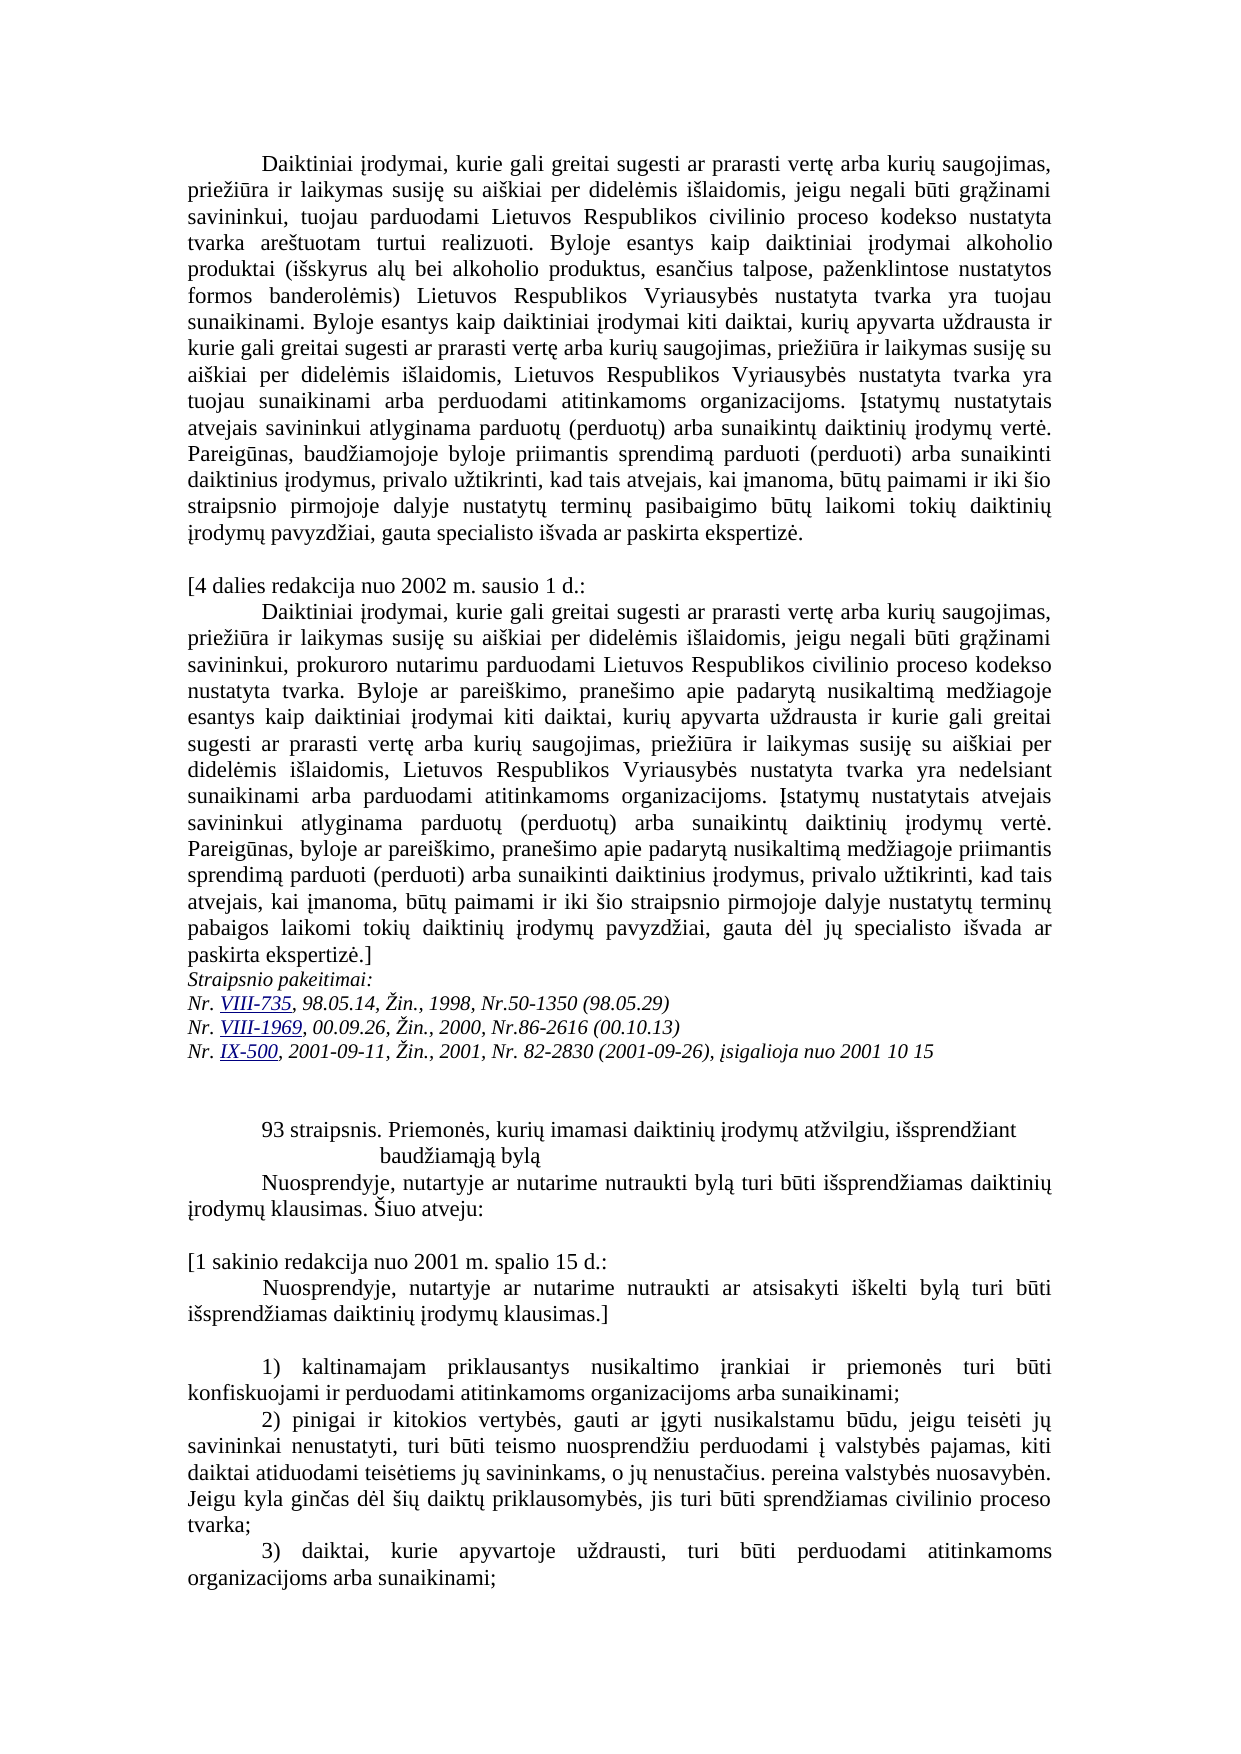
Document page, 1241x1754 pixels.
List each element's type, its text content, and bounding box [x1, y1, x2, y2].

text 3) daiktai, kurie apyvartoje uždrausti, turi būti perduodami atitinkamoms organizacijoms arba sunaikinami; [187, 1538, 1053, 1590]
text baudžiamąją bylą [379, 1142, 1053, 1169]
text Nr. IX-500, 2001-09-11, Žin., 2001, Nr. 82-2830 (2001-09-26), įsigalioja nuo 2001 10 15 [187, 1039, 1053, 1063]
text [1 sakinio redakcija nuo 2001 m. spalio 15 d.: [187, 1248, 1053, 1274]
text Daiktiniai įrodymai, kurie gali greitai sugesti ar prarasti vertę arba kurių saugojimas, priežiūra ir laikymas susiję su aiškiai per didelėmis išlaidomis, jeigu negali būti grąžinami savininkui, tuojau parduodami Lietuvos Respublikos civilinio proceso kodekso nustatyta tvarka areštuotam turtui realizuoti. Byloje esantys kaip daiktiniai įrodymai alkoholio produktai (išskyrus alų bei alkoholio produktus, esančius talpose, paženklintose nustatytos formos banderolėmis) Lietuvos Respublikos Vyriausybės nustatyta tvarka yra tuojau sunaikinami. Byloje esantys kaip daiktiniai įrodymai kiti daiktai, kurių apyvarta uždrausta ir kurie gali greitai sugesti ar prarasti vertę arba kurių saugojimas, priežiūra ir laikymas susiję su aiškiai per didelėmis išlaidomis, Lietuvos Respublikos Vyriausybės nustatyta tvarka yra tuojau sunaikinami arba perduodami atitinkamoms organizacijoms. Įstatymų nustatytais atvejais savininkui atlyginama parduotų (perduotų) arba sunaikintų daiktinių įrodymų vertė. Pareigūnas, baudžiamojoje byloje priimantis sprendimą parduoti (perduoti) arba sunaikinti daiktinius įrodymus, privalo užtikrinti, kad tais atvejais, kai įmanoma, būtų paimami ir iki šio straipsnio pirmojoje dalyje nustatytų terminų pasibaigimo būtų laikomi tokių daiktinių įrodymų pavyzdžiai, gauta specialisto išvada ar paskirta ekspertizė. [187, 150, 1053, 545]
text Nuosprendyje, nutartyje ar nutarime nutraukti bylą turi būti išsprendžiamas daiktinių įrodymų klausimas. Šiuo atveju: [187, 1169, 1053, 1221]
text Nuosprendyje, nutartyje ar nutarime nutraukti ar atsisakyti iškelti bylą turi būti išsprendžiamas daiktinių įrodymų klausimas.] [187, 1274, 1053, 1327]
text [4 dalies redakcija nuo 2002 m. sausio 1 d.: [187, 572, 1053, 598]
text Straipsnio pakeitimai: [187, 967, 1053, 991]
text 2) pinigai ir kitokios vertybės, gauti ar įgyti nusikalstamu būdu, jeigu teisėti jų savininkai nenustatyti, turi būti teismo nuosprendžiu perduodami į valstybės pajamas, kiti daiktai atiduodami teisėtiems jų savininkams, o jų nenustačius. pereina valstybės nuosavybėn. Jeigu kyla ginčas dėl šių daiktų priklausomybės, jis turi būti sprendžiamas civilinio proceso tvarka; [187, 1406, 1053, 1538]
text Nr. VIII-735, 98.05.14, Žin., 1998, Nr.50-1350 (98.05.29) [187, 991, 1053, 1015]
text Nr. VIII-1969, 00.09.26, Žin., 2000, Nr.86-2616 (00.10.13) [187, 1015, 1053, 1039]
text Daiktiniai įrodymai, kurie gali greitai sugesti ar prarasti vertę arba kurių saugojimas, priežiūra ir laikymas susiję su aiškiai per didelėmis išlaidomis, jeigu negali būti grąžinami savininkui, prokuroro nutarimu parduodami Lietuvos Respublikos civilinio proceso kodekso nustatyta tvarka. Byloje ar pareiškimo, pranešimo apie padarytą nusikaltimą medžiagoje esantys kaip daiktiniai įrodymai kiti daiktai, kurių apyvarta uždrausta ir kurie gali greitai sugesti ar prarasti vertę arba kurių saugojimas, priežiūra ir laikymas susiję su aiškiai per didelėmis išlaidomis, Lietuvos Respublikos Vyriausybės nustatyta tvarka yra nedelsiant sunaikinami arba parduodami atitinkamoms organizacijoms. Įstatymų nustatytais atvejais savininkui atlyginama parduotų (perduotų) arba sunaikintų daiktinių įrodymų vertė. Pareigūnas, byloje ar pareiškimo, pranešimo apie padarytą nusikaltimą medžiagoje priimantis sprendimą parduoti (perduoti) arba sunaikinti daiktinius įrodymus, privalo užtikrinti, kad tais atvejais, kai įmanoma, būtų paimami ir iki šio straipsnio pirmojoje dalyje nustatytų terminų pabaigos laikomi tokių daiktinių įrodymų pavyzdžiai, gauta dėl jų specialisto išvada ar paskirta ekspertizė.] [187, 598, 1053, 967]
text 93 straipsnis. Priemonės, kurių imamasi daiktinių įrodymų atžvilgiu, išsprendžiant [261, 1116, 1053, 1142]
text 1) kaltinamajam priklausantys nusikaltimo įrankiai ir priemonės turi būti konfiskuojami ir perduodami atitinkamoms organizacijoms arba sunaikinami; [187, 1353, 1053, 1406]
